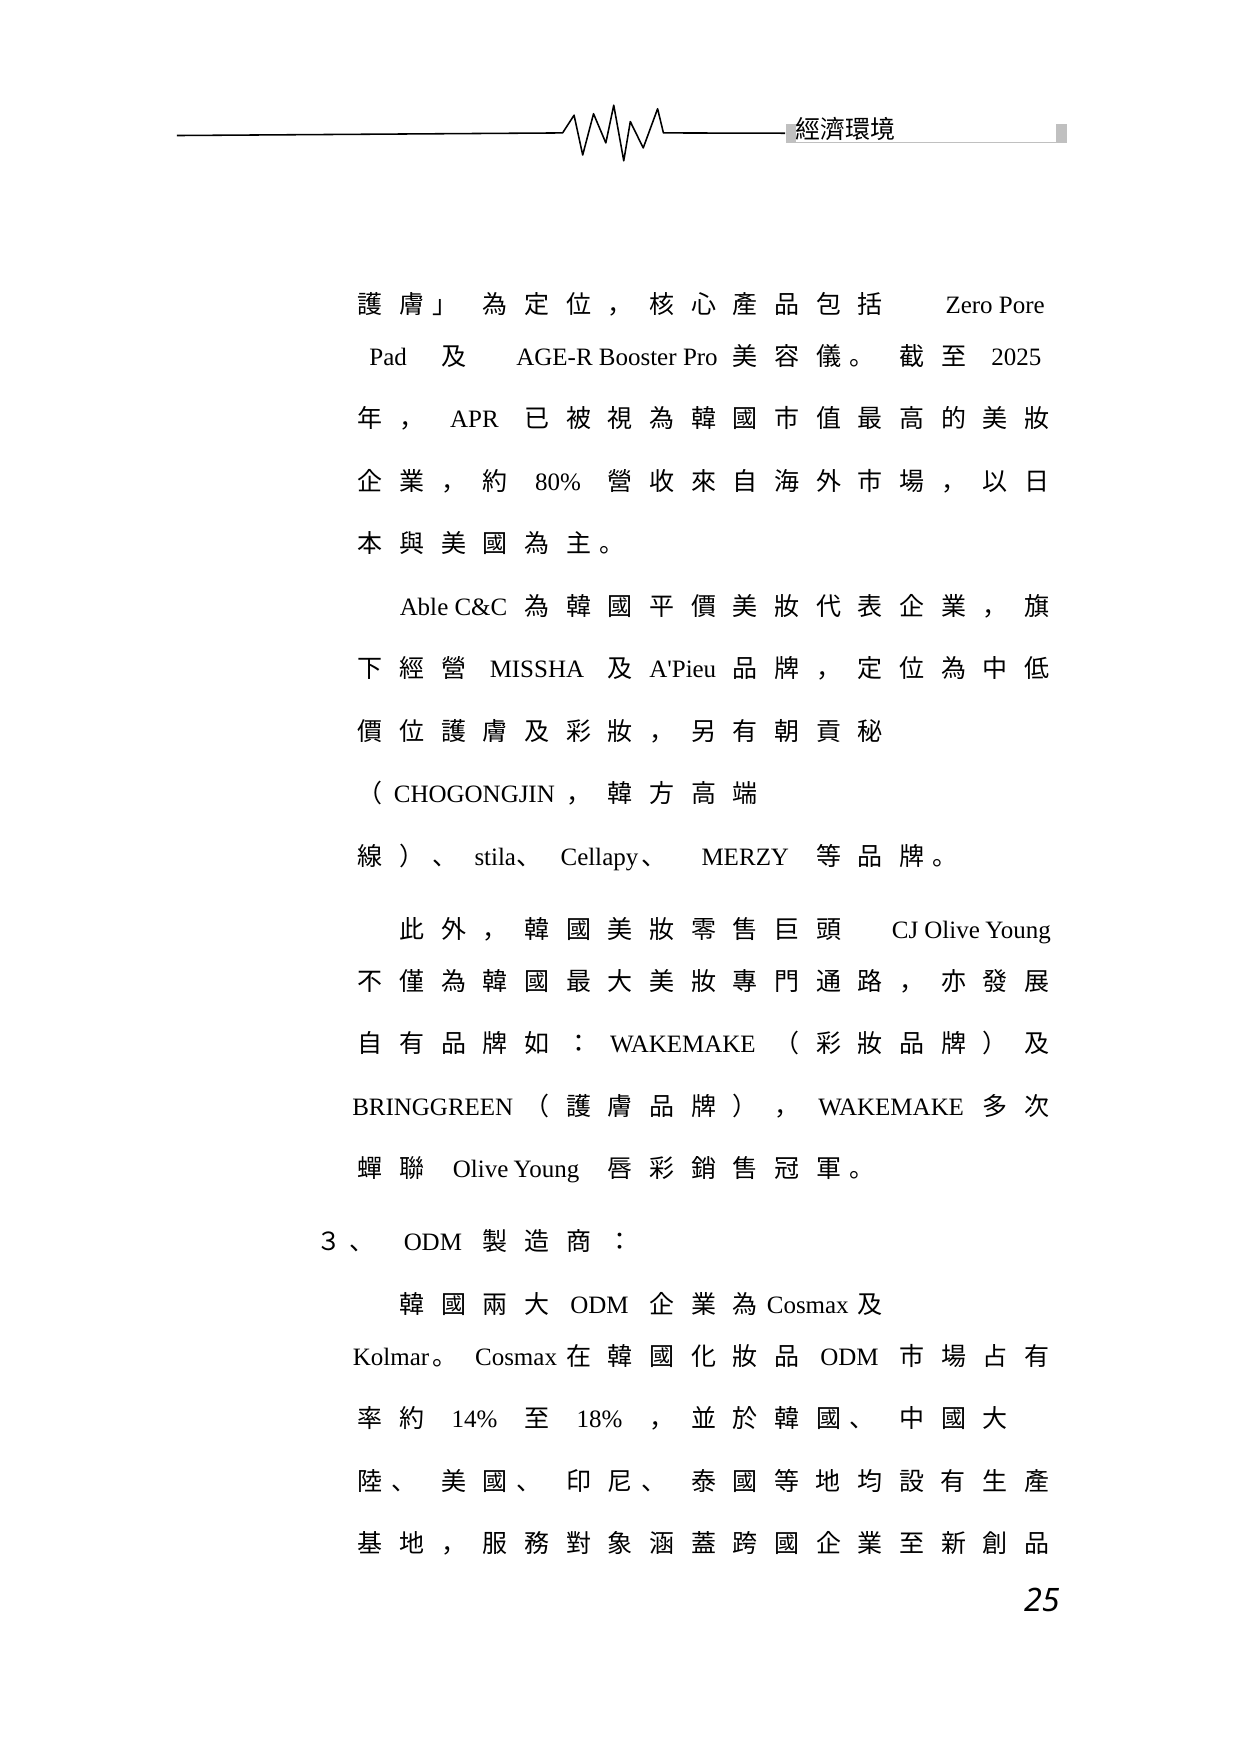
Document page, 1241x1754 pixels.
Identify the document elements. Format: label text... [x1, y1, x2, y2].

text 韓國兩大ODM企業為Cosmax及Kolmar。Cosmax在韓國化妝品ODM市場占有率約14%至18%，並於韓國、中國大陸、美國、印尼、泰國等地均設有生產基地，服務對象涵蓋跨國企業至新創品牌。Kolmar在韓國化妝品ODM市占率約12%至15%，以深厚的配方研發能力著稱，服務高端至大眾市場品牌。 [330, 1250, 1058, 1563]
text 護膚」為定位，核心產品包括 Zero Pore Pad 及 AGE-R Booster Pro 美容儀。截至2025年，APR已被視為韓國市值最高的美妝企業，約80%營收來自海外市場，以日本與美國為主。 [330, 250, 1058, 563]
text Able C&C為韓國平價美妝代表企業，旗下經營MISSHA及A'Pieu品牌，定位為中低價位護膚及彩妝，另有朝貢秘（CHOGONGJIN，韓方高端線）、stila、Cellapy、MERZY等品牌。 [330, 563, 1058, 875]
text 此外，韓國美妝零售巨頭 CJ Olive Young 不僅為韓國最大美妝專門通路，亦發展自有品牌如：WAKEMAKE（彩妝品牌）及BRINGGREEN（護膚品牌），WAKEMAKE多次蟬聯Olive Young唇彩銷售冠軍。 [330, 875, 1058, 1188]
text ３、ODM製造商： [281, 1188, 1058, 1250]
